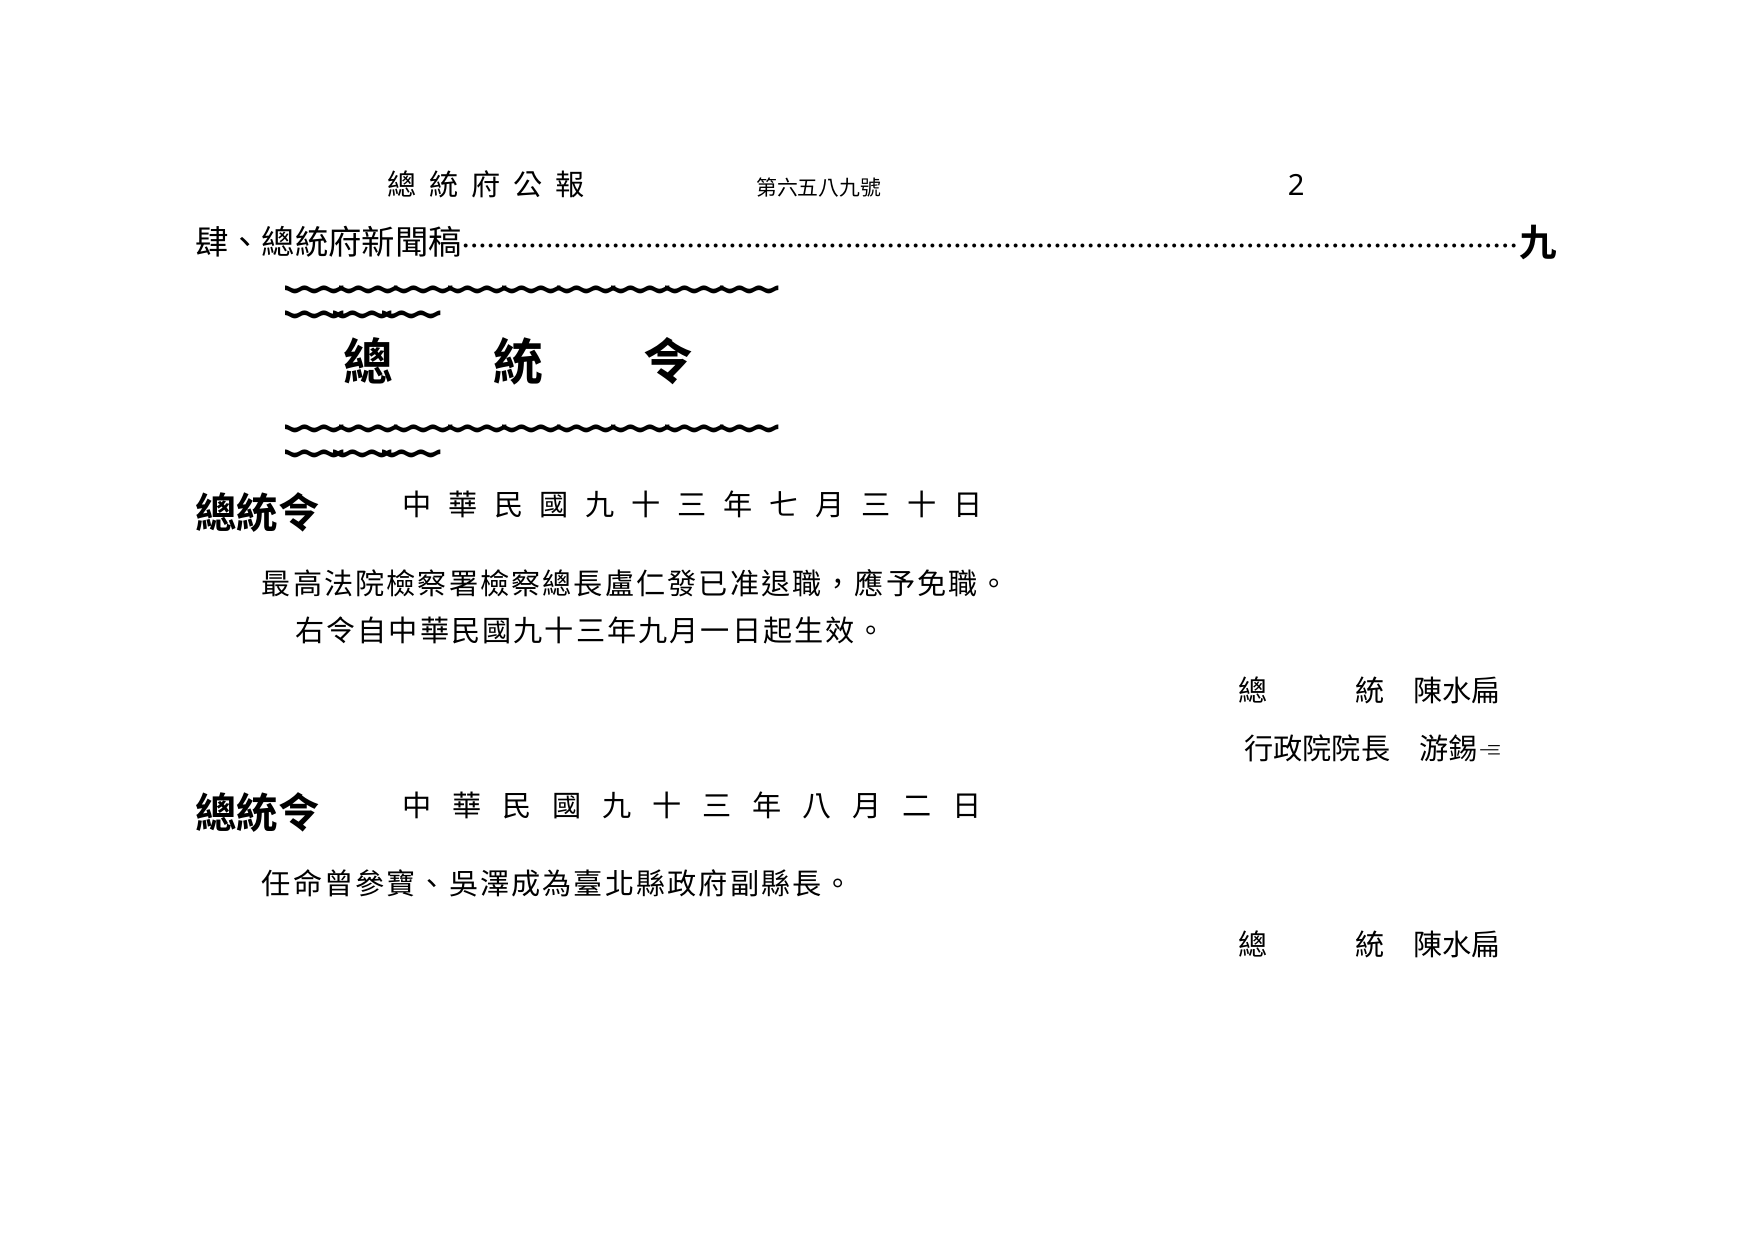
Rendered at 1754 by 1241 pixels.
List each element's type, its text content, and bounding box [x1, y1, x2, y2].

table_header [192, 266, 282, 321]
table_cell ﹏﹏﹏﹏﹏﹏﹏﹏﹏﹏﹏﹏ [282, 405, 782, 470]
table_cell [192, 405, 282, 470]
table_cell 中華民國九十三年七月三十日 [399, 470, 986, 558]
table_header ﹏﹏﹏﹏﹏﹏﹏﹏﹏﹏﹏﹏ [282, 266, 782, 321]
text 總 統 陳水扁 [195, 664, 1501, 711]
text 右令自中華民國九十三年九月一日起生效。 [195, 605, 1559, 652]
table_header 總統令 [192, 770, 399, 859]
text 最高法院檢察署檢察總長盧仁發已准退職，應予免職。 [195, 558, 1559, 605]
table_header [782, 266, 986, 321]
text 行政院院長 游錫 [195, 723, 1501, 770]
table_cell 總統令 [192, 470, 399, 558]
table_cell [192, 321, 282, 405]
text 總 統 陳水扁 [195, 918, 1501, 964]
table_cell 總 統 令 [282, 321, 782, 405]
text 肆、總統府新聞稿 九 [195, 221, 1559, 259]
text 任命曾參寶、吳澤成為臺北縣政府副縣長。 [195, 859, 1559, 905]
table_cell [782, 405, 986, 470]
table_header 中華民國九十三年八月二日 [399, 770, 986, 859]
table_cell [782, 321, 986, 405]
